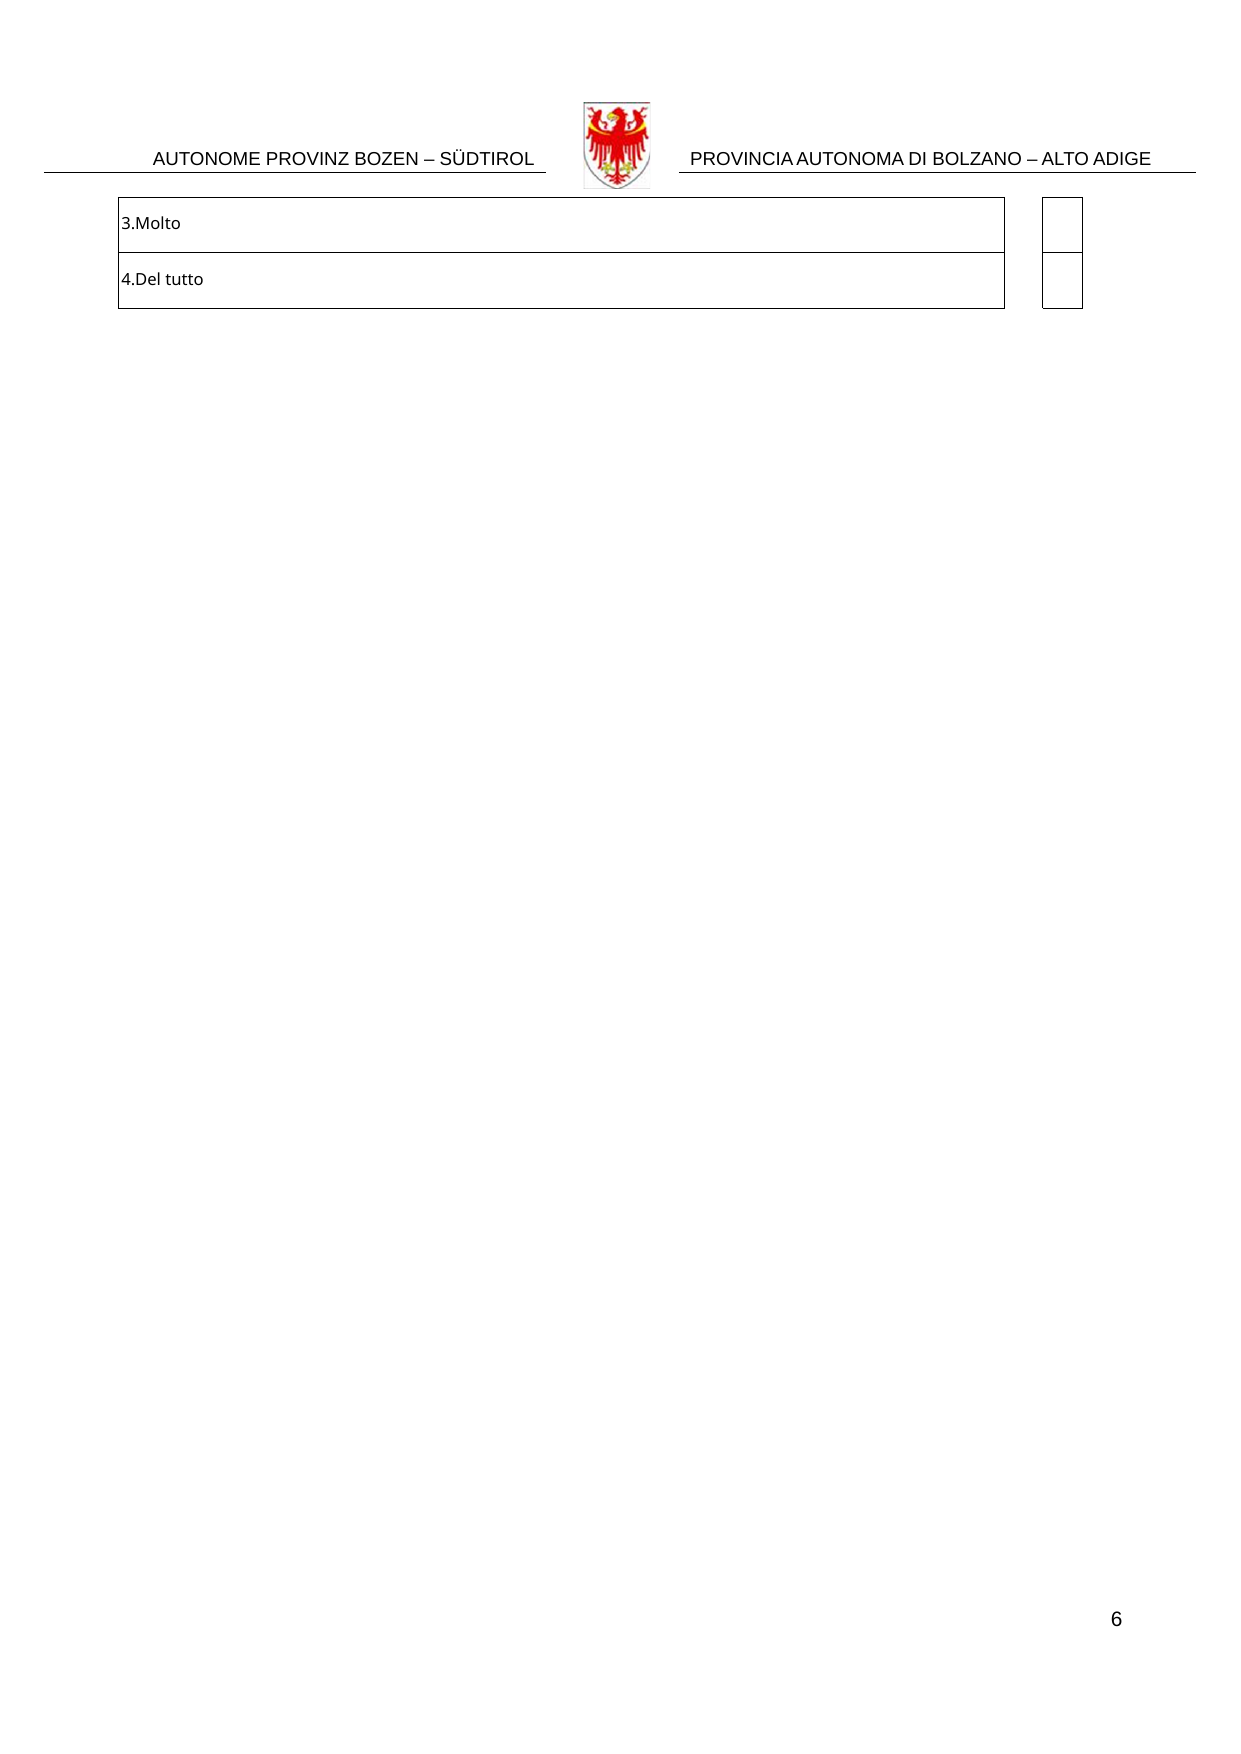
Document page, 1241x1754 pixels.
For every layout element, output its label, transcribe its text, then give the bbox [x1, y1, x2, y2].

table_cell [1083, 252, 1122, 308]
table_cell [1083, 197, 1122, 252]
table_cell [1043, 253, 1082, 308]
table_cell [1043, 198, 1082, 252]
table_cell 3.Molto [119, 198, 1004, 252]
table_cell 4.Del tutto [119, 253, 1004, 308]
table_cell [1005, 252, 1042, 308]
table_cell [1005, 197, 1042, 252]
